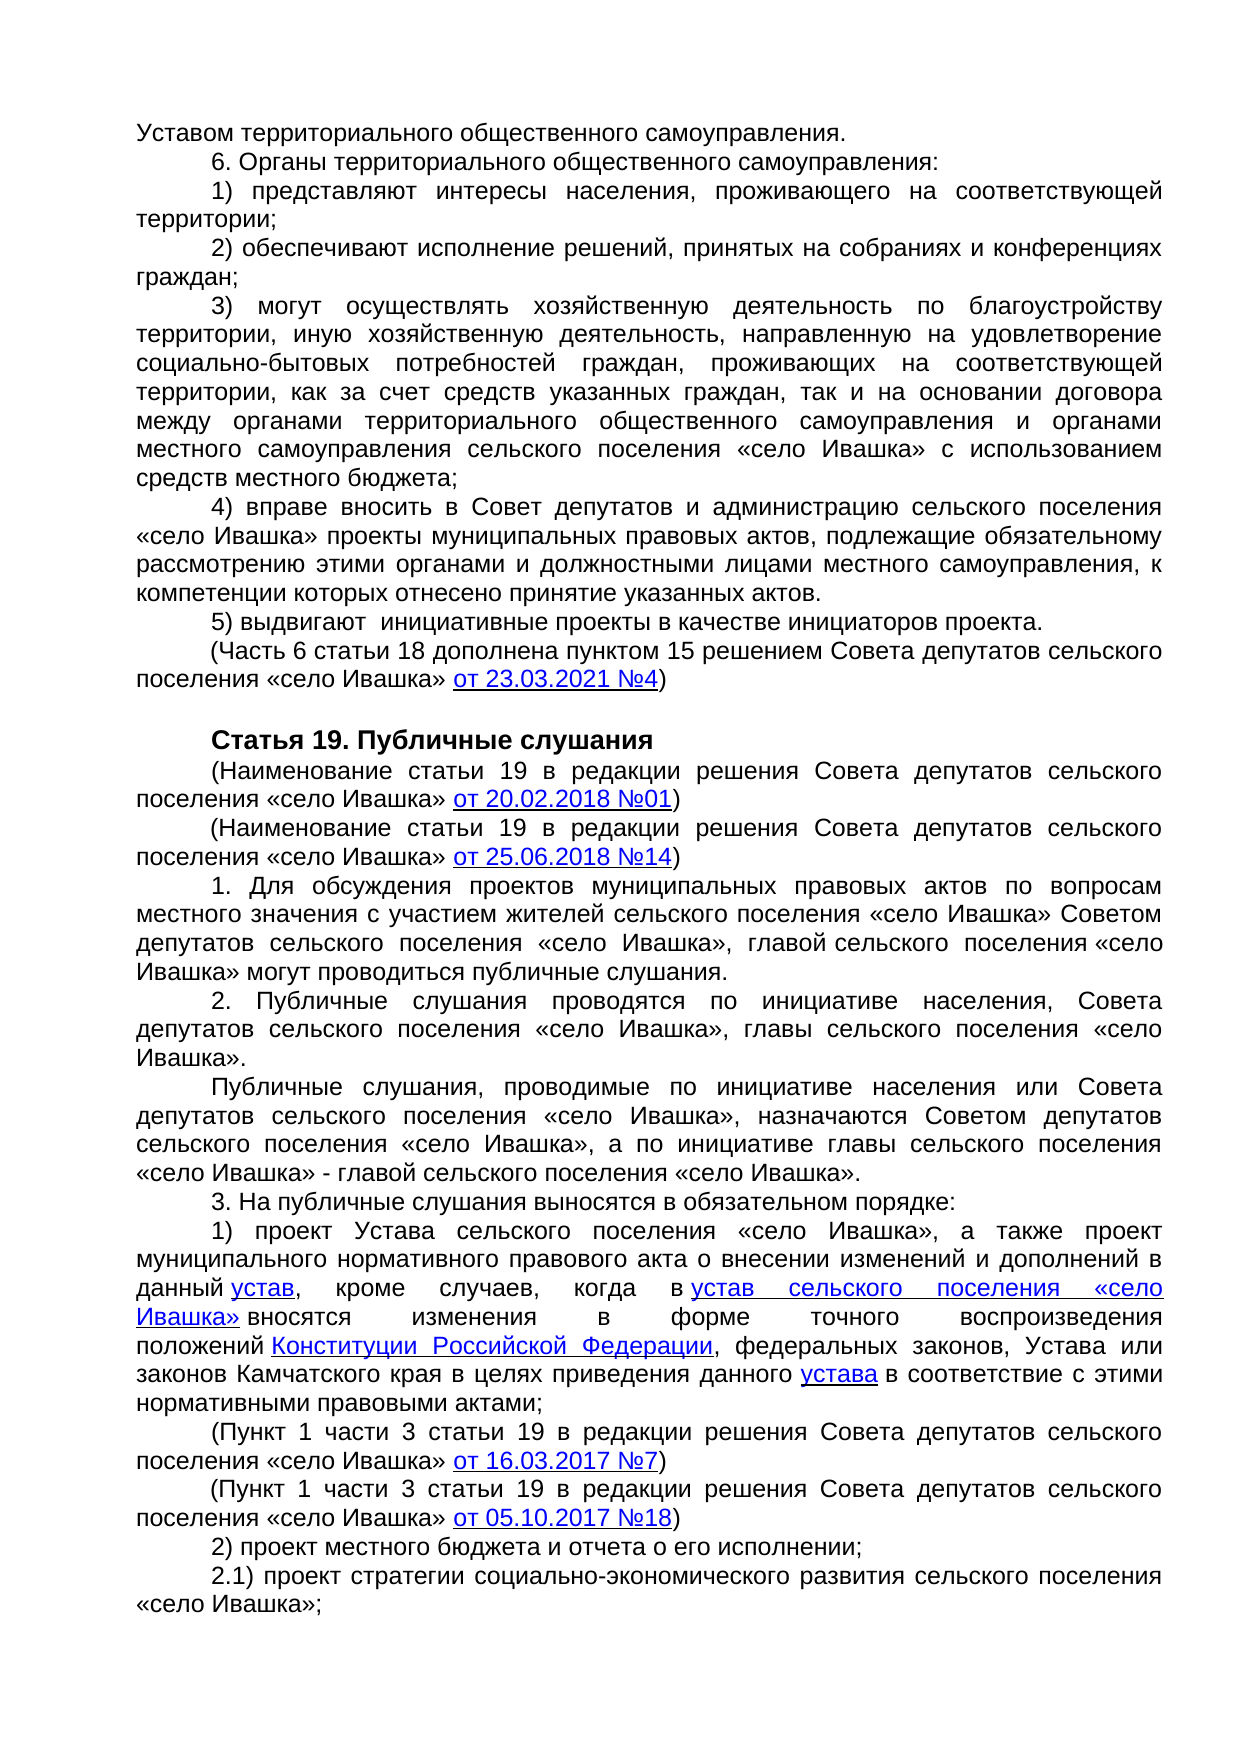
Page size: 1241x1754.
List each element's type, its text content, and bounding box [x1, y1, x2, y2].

text (Наименование статьи 19 в редакции решения Совета депутатов сельского поселения «село Ивашка» от 20.02.2018 №01) [136, 756, 1163, 813]
text 5) выдвигают инициативные проекты в качестве инициаторов проекта. [136, 607, 1163, 636]
text 2) обеспечивают исполнение решений, принятых на собраниях и конференциях граждан; [136, 233, 1163, 291]
text 1. Для обсуждения проектов муниципальных правовых актов по вопросам местного значения с участием жителей сельского поселения «село Ивашка» Советом депутатов сельского поселения «село Ивашка», главой сельского поселения «село Ивашка» могут проводиться публичные слушания. [136, 871, 1163, 986]
text 2) проект местного бюджета и отчета о его исполнении; [136, 1532, 1163, 1561]
text 3. На публичные слушания выносятся в обязательном порядке: [136, 1187, 1163, 1216]
text 4) вправе вносить в Совет депутатов и администрацию сельского поселения «село Ивашка» проекты муниципальных правовых актов, подлежащие обязательному рассмотрению этими органами и должностными лицами местного самоуправления, к компетенции которых отнесено принятие указанных актов. [136, 492, 1163, 607]
text Статья 19. Публичные слушания [136, 724, 1163, 756]
text 6. Органы территориального общественного самоуправления: [136, 147, 1163, 176]
text Публичные слушания, проводимые по инициативе населения или Совета депутатов сельского поселения «село Ивашка», назначаются Советом депутатов сельского поселения «село Ивашка», а по инициативе главы сельского поселения «село Ивашка» - главой сельского поселения «село Ивашка». [136, 1072, 1163, 1187]
text (Пункт 1 части 3 статьи 19 в редакции решения Совета депутатов сельского поселения «село Ивашка» от 16.03.2017 №7) [136, 1417, 1163, 1474]
text (Наименование статьи 19 в редакции решения Совета депутатов сельского поселения «село Ивашка» от 25.06.2018 №14) [136, 813, 1163, 871]
text (Пункт 1 части 3 статьи 19 в редакции решения Совета депутатов сельского поселения «село Ивашка» от 05.10.2017 №18) [136, 1474, 1163, 1532]
text Уставом территориального общественного самоуправления. [136, 118, 1163, 147]
text 3) могут осуществлять хозяйственную деятельность по благоустройству территории, иную хозяйственную деятельность, направленную на удовлетворение социально-бытовых потребностей граждан, проживающих на соответствующей территории, как за счет средств указанных граждан, так и на основании договора между органами территориального общественного самоуправления и органами местного самоуправления сельского поселения «село Ивашка» с использованием средств местного бюджета; [136, 291, 1163, 492]
text (Часть 6 статьи 18 дополнена пунктом 15 решением Совета депутатов сельского поселения «село Ивашка» от 23.03.2021 №4) [136, 636, 1163, 693]
text 1) представляют интересы населения, проживающего на соответствующей территории; [136, 176, 1163, 233]
text 2. Публичные слушания проводятся по инициативе населения, Совета депутатов сельского поселения «село Ивашка», главы сельского поселения «село Ивашка». [136, 986, 1163, 1072]
text 2.1) проект стратегии социально-экономического развития сельского поселения «село Ивашка»; [136, 1561, 1163, 1618]
text 1) проект Устава сельского поселения «село Ивашка», а также проект муниципального нормативного правового акта о внесении изменений и дополнений в данный устав, кроме случаев, когда в устав сельского поселения «село Ивашка» вносятся изменения в форме точного воспроизведения положений Конституции Российской Федерации, федеральных законов, Устава или законов Камчатского края в целях приведения данного устава в соответствие с этими нормативными правовыми актами; [136, 1216, 1163, 1417]
